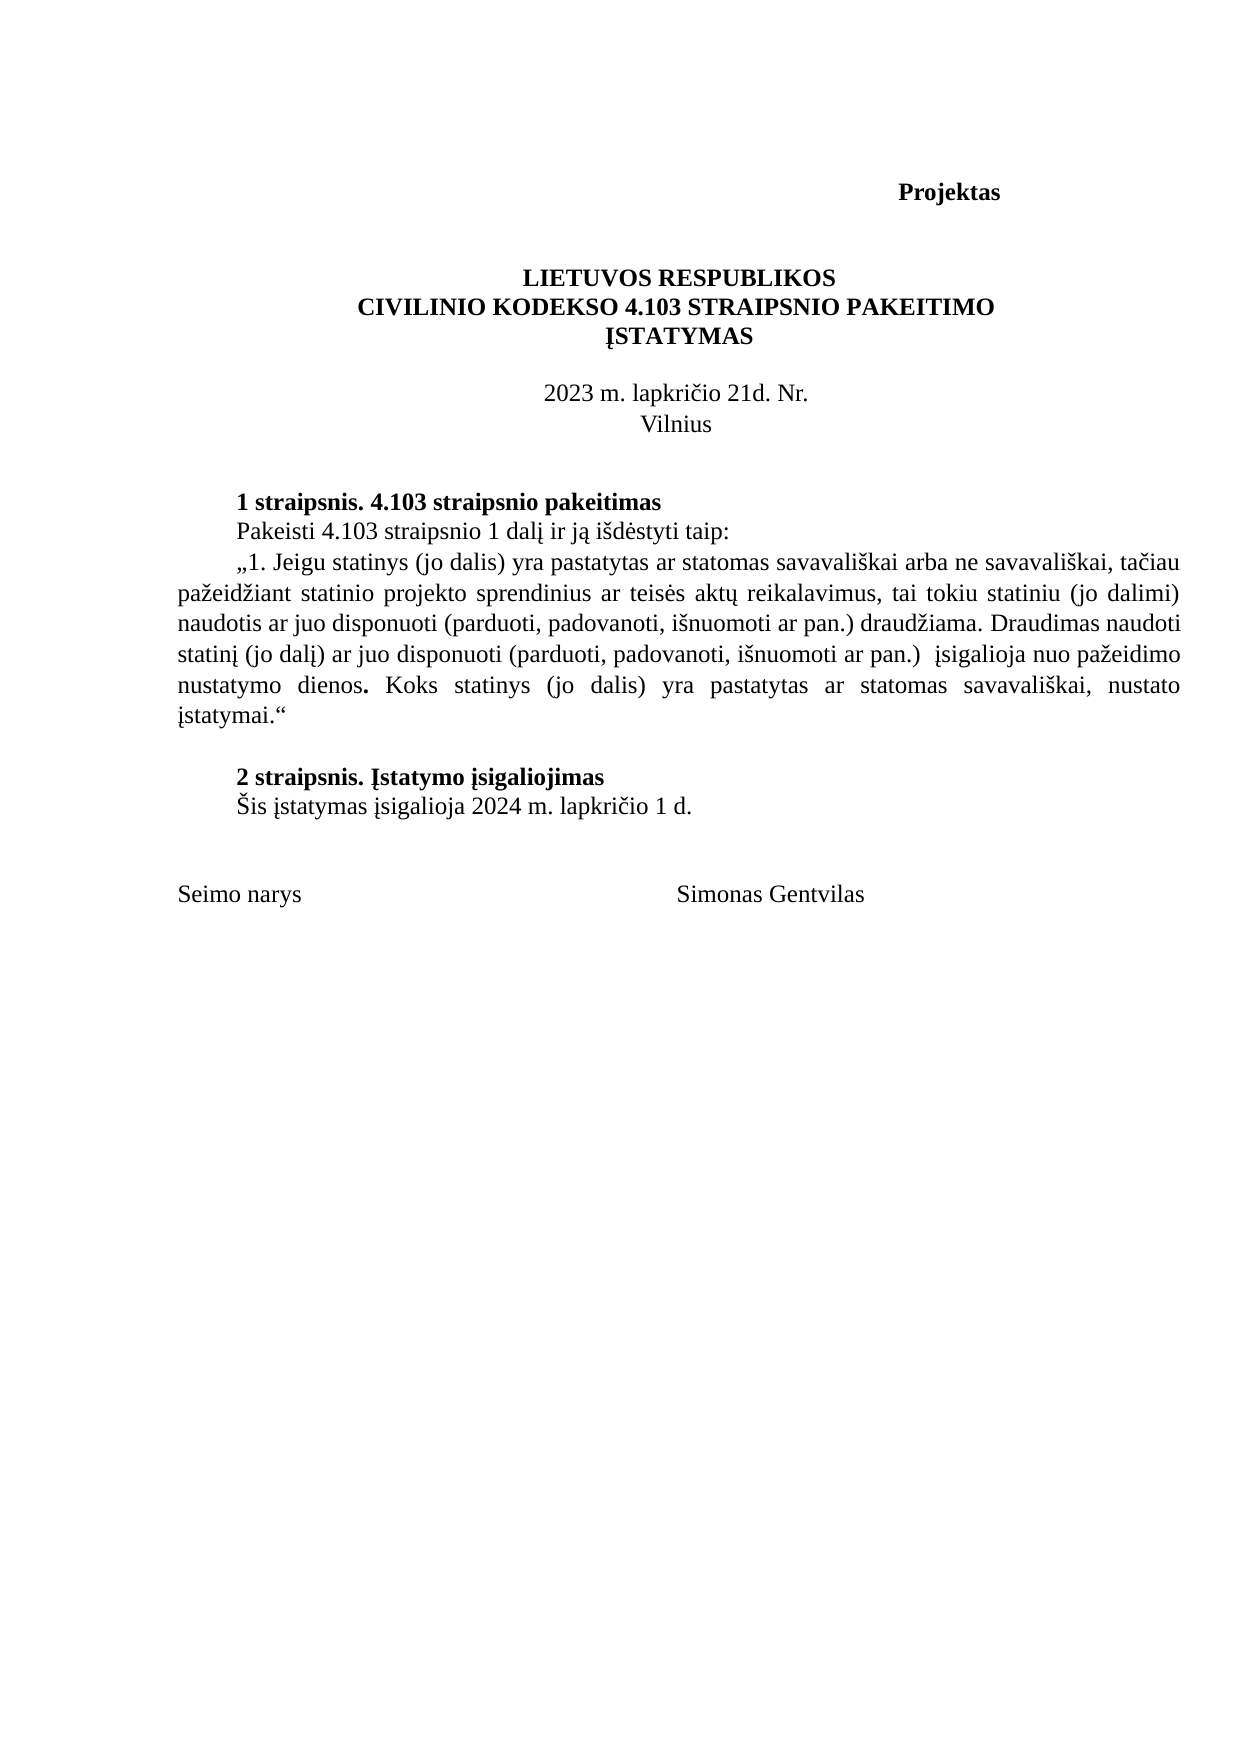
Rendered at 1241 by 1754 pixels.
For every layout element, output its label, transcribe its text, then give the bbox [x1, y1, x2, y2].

text LIETUVOS RESPUBLIKOS [177, 263, 1181, 292]
text 2023 m. lapkričio 21d. Nr. [177, 378, 1181, 407]
text Seimo narys Simonas Gentvilas [177, 879, 1181, 908]
text „1. Jeigu statinys (jo dalis) yra pastatytas ar statomas savavališkai arba ne savavališkai, tačiau pažeidžiant statinio projekto sprendinius ar teisės aktų reikalavimus, tai tokiu statiniu (jo dalimi) naudotis ar juo disponuoti (parduoti, padovanoti, išnuomoti ar pan.) draudžiama. Draudimas naudoti statinį (jo dalį) ar juo disponuoti (parduoti, padovanoti, išnuomoti ar pan.) įsigalioja nuo pažeidimo nustatymo dienos. Koks statinys (jo dalis) yra pastatytas ar statomas savavališkai, nustato įstatymai.“ [177, 547, 1181, 729]
text ĮSTATYMAS [177, 321, 1181, 350]
text 1 straipsnis. 4.103 straipsnio pakeitimas [177, 487, 1181, 516]
text Projektas [717, 177, 1181, 206]
text Šis įstatymas įsigalioja 2024 m. lapkričio 1 d. [177, 791, 1181, 819]
text Vilnius [177, 409, 1181, 438]
text CIVILINIO KODEKSO 4.103 STRAIPSNIO PAKEITIMO [177, 292, 1181, 321]
text 2 straipsnis. Įstatymo įsigaliojimas [177, 762, 1181, 791]
text Pakeisti 4.103 straipsnio 1 dalį ir ją išdėstyti taip: [177, 516, 1181, 545]
